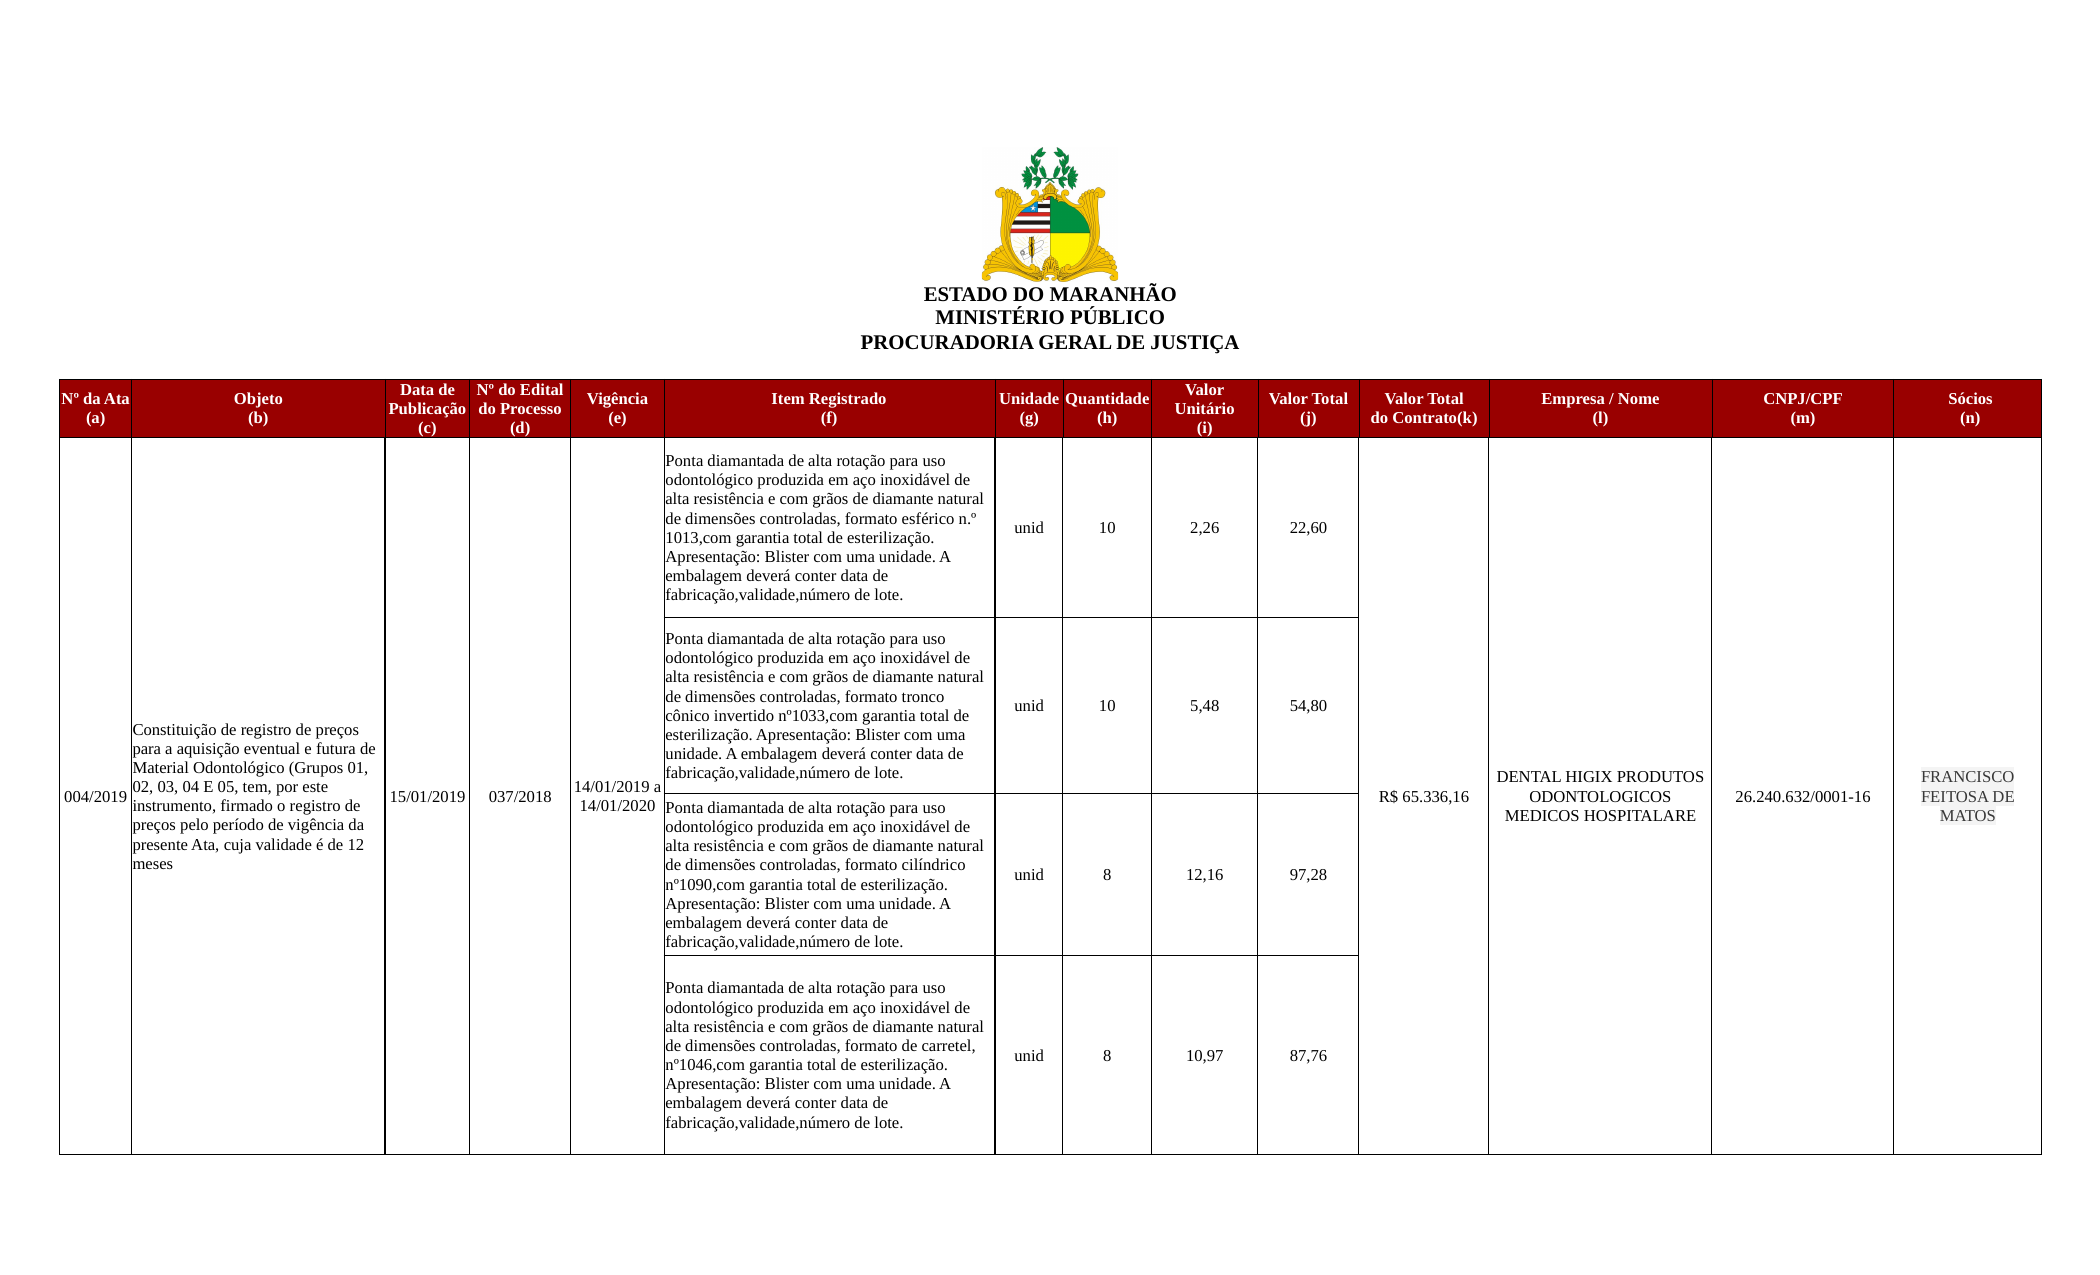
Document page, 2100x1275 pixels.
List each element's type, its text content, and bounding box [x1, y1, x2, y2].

table_cell 14/01/2019 a 14/01/2020 [571, 438, 664, 1154]
table_header Empresa / Nome (l) [1490, 380, 1712, 437]
table_header Valor Total (j) [1259, 380, 1359, 437]
table_cell Ponta diamantada de alta rotação para uso odontológico produzida em aço inoxidável de alta resistência e com grãos de diamante natural de dimensões controladas, formato tronco cônico invertido nº1033,com garantia total de esterilização. Apresentação: Blister com uma unidade. A embalagem deverá conter data de fabricação,validade,número de lote. [665, 618, 994, 793]
table_cell 12,16 [1152, 794, 1257, 955]
table_cell 26.240.632/0001-16 [1712, 438, 1893, 1154]
table_header Objeto (b) [132, 380, 385, 437]
table_cell unid [996, 438, 1062, 617]
table_header Nº da Ata (a) [60, 380, 131, 437]
table_cell 87,76 [1258, 956, 1358, 1154]
table_cell 8 [1063, 956, 1151, 1154]
table_cell 10 [1063, 618, 1151, 793]
table_header Nº do Edital do Processo (d) [470, 380, 570, 437]
picture [981, 147, 1119, 282]
table_cell DENTAL HIGIX PRODUTOS ODONTOLOGICOS MEDICOS HOSPITALARE [1489, 438, 1711, 1154]
table_cell 15/01/2019 [386, 438, 469, 1154]
table_cell 8 [1063, 794, 1151, 955]
table_cell 10 [1063, 438, 1151, 617]
table_cell Ponta diamantada de alta rotação para uso odontológico produzida em aço inoxidável de alta resistência e com grãos de diamante natural de dimensões controladas, formato esférico n.º 1013,com garantia total de esterilização. Apresentação: Blister com uma unidade. A embalagem deverá conter data de fabricação,validade,número de lote. [665, 438, 994, 617]
table_header Unidade (g) [996, 380, 1063, 437]
table_cell 037/2018 [470, 438, 570, 1154]
table_cell 2,26 [1152, 438, 1257, 617]
table_cell Constituição de registro de preços para a aquisição eventual e futura de Material Odontológico (Grupos 01, 02, 03, 04 E 05, tem, por este instrumento, firmado o registro de preços pelo período de vigência da presente Ata, cuja validade é de 12 meses [132, 438, 384, 1154]
table_cell 97,28 [1258, 794, 1358, 955]
table_header Quantidade (h) [1064, 380, 1151, 437]
table_cell 004/2019 [60, 438, 131, 1154]
table_header Vigência (e) [571, 380, 664, 437]
table_cell Ponta diamantada de alta rotação para uso odontológico produzida em aço inoxidável de alta resistência e com grãos de diamante natural de dimensões controladas, formato de carretel, nº1046,com garantia total de esterilização. Apresentação: Blister com uma unidade. A embalagem deverá conter data de fabricação,validade,número de lote. [665, 956, 994, 1154]
table_header CNPJ/CPF (m) [1713, 380, 1893, 437]
table_cell FRANCISCO FEITOSA DE MATOS [1894, 438, 2041, 1154]
table_header Valor Unitário (i) [1152, 380, 1258, 437]
table_cell R$ 65.336,16 [1359, 438, 1488, 1154]
table_cell unid [996, 618, 1062, 793]
table_cell 10,97 [1152, 956, 1257, 1154]
table_cell 22,60 [1258, 438, 1358, 617]
table_cell 5,48 [1152, 618, 1257, 793]
table_cell unid [996, 956, 1062, 1154]
table_cell Ponta diamantada de alta rotação para uso odontológico produzida em aço inoxidável de alta resistência e com grãos de diamante natural de dimensões controladas, formato cilíndrico nº1090,com garantia total de esterilização. Apresentação: Blister com uma unidade. A embalagem deverá conter data de fabricação,validade,número de lote. [665, 794, 994, 955]
table_header Data de Publicação (c) [386, 380, 469, 437]
table_cell 54,80 [1258, 618, 1358, 793]
table_header Item Registrado (f) [665, 380, 995, 437]
table_header Valor Total do Contrato(k) [1360, 380, 1489, 437]
table_header Sócios (n) [1894, 380, 2041, 437]
table_cell unid [996, 794, 1062, 955]
